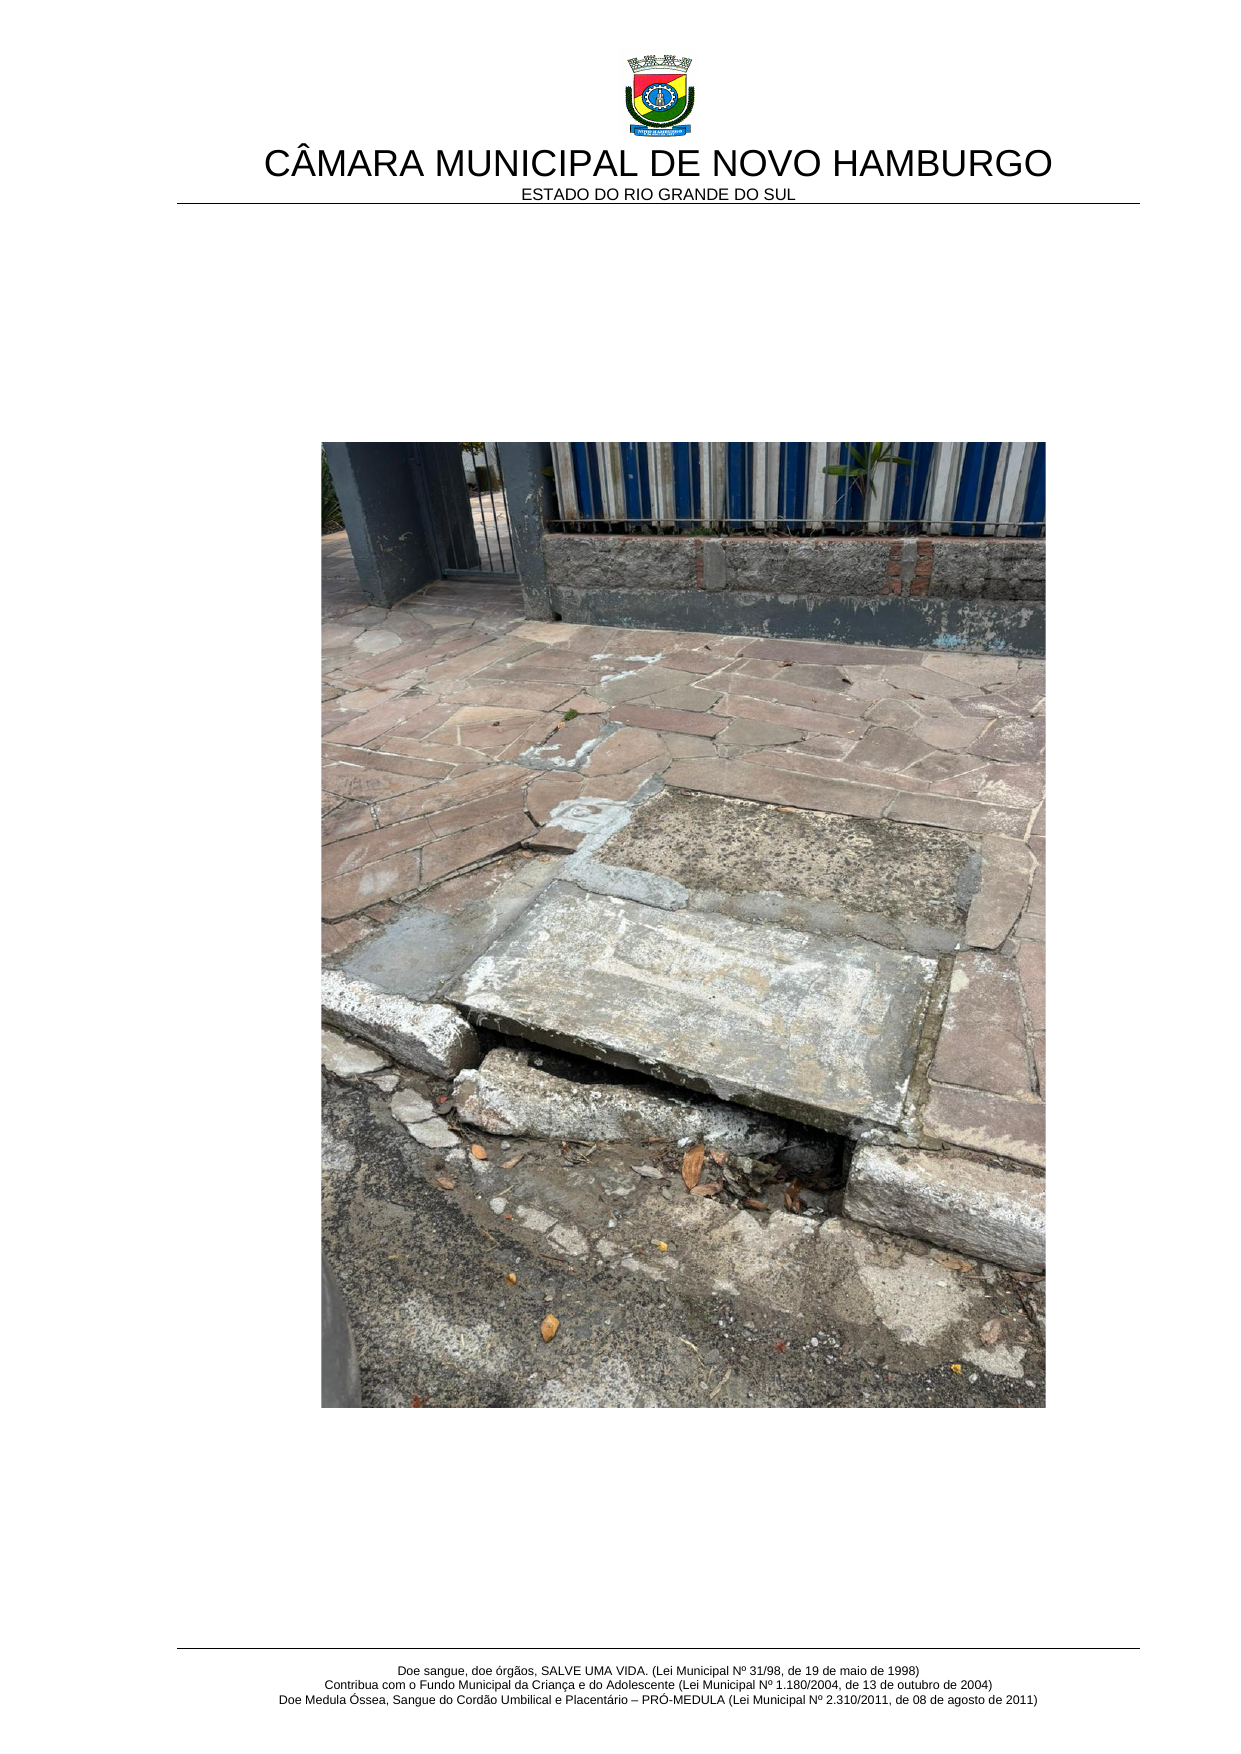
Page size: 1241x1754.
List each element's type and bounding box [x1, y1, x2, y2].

picture [321, 442, 1046, 1408]
picture [619, 48, 698, 141]
